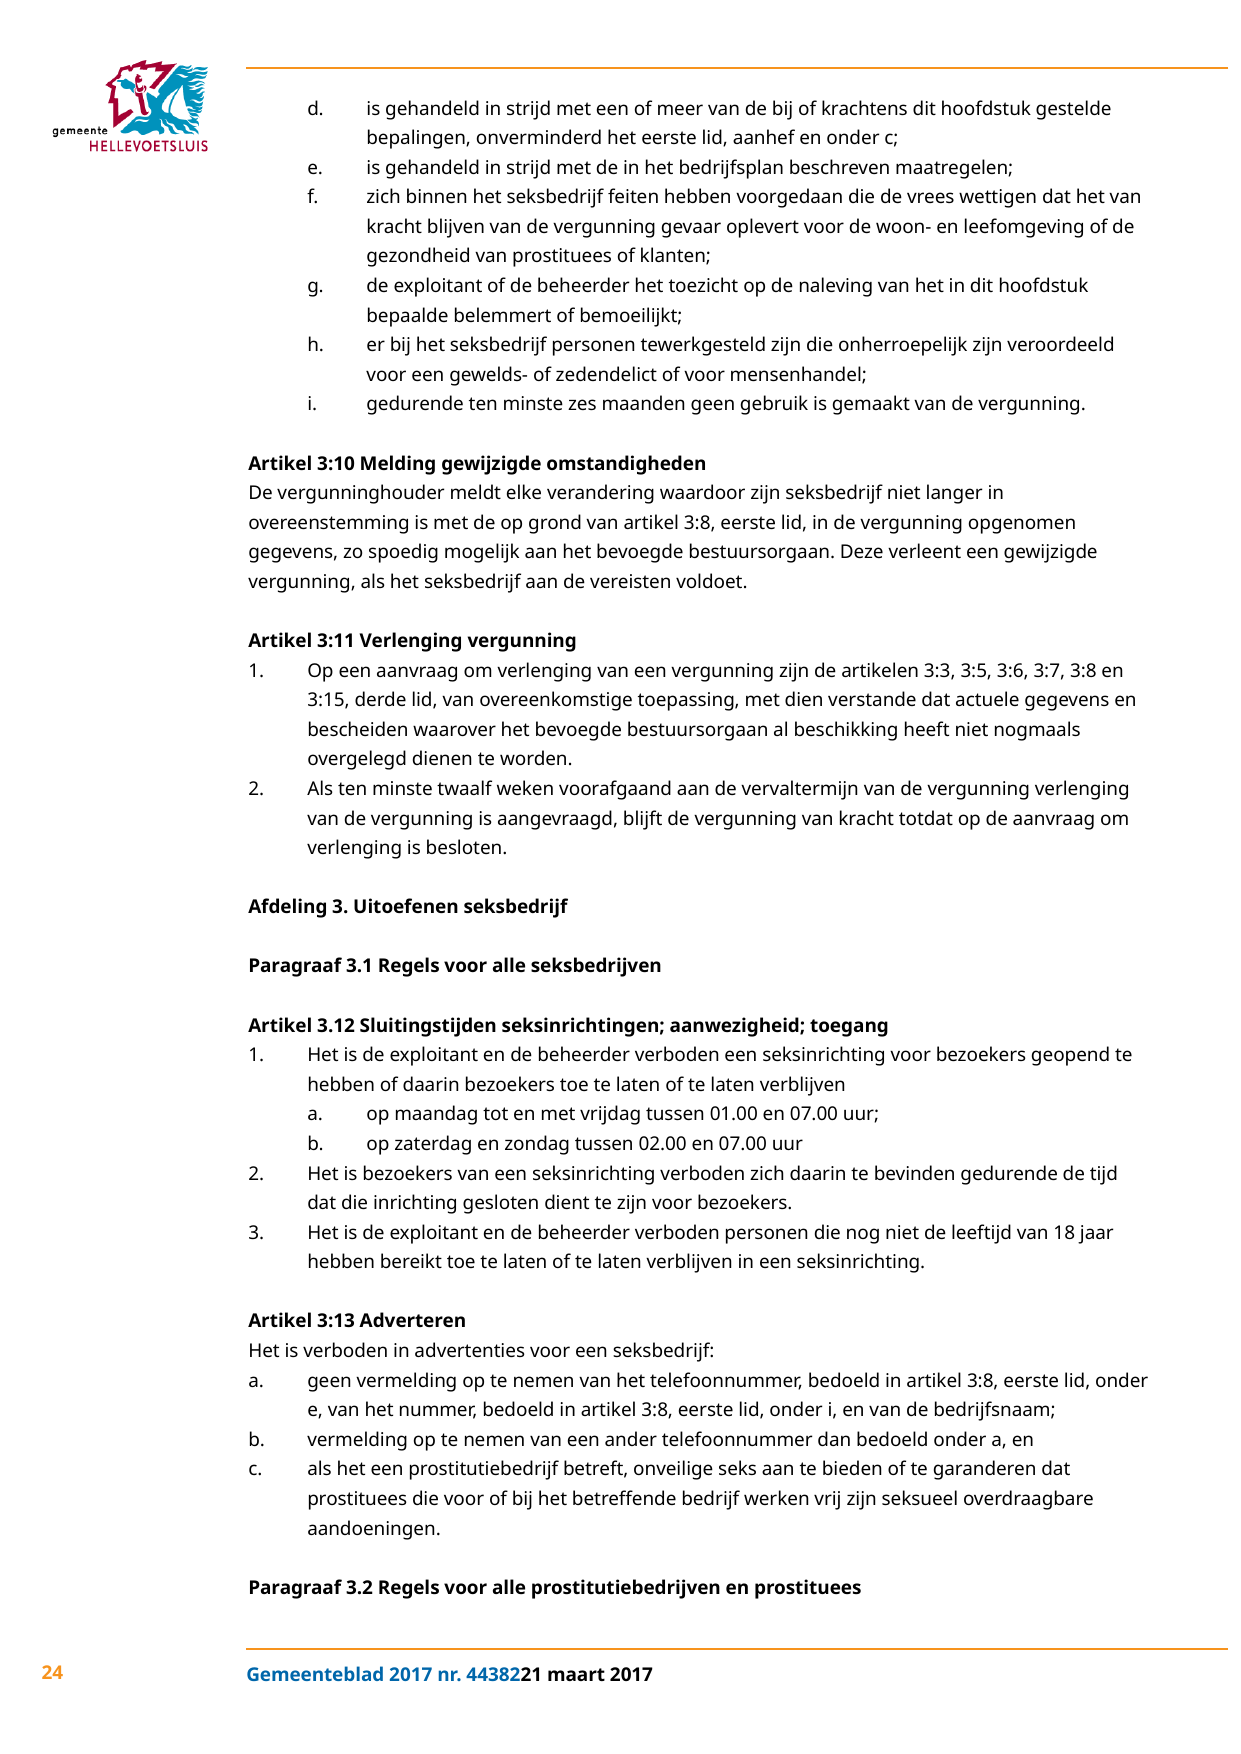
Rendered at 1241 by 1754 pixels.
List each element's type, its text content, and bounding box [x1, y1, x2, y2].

list zich binnen het seksbedrijf feiten hebben voorgedaan die de vrees wettigen dat het van kracht blijven van de vergunning gevaar oplevert voor de woon- en leefomgeving of de gezondheid van prostituees of klanten; [307, 183, 1152, 268]
list Het is de exploitant en de beheerder verboden personen die nog niet de leeftijd van 18 jaar hebben bereikt toe te laten of te laten verblijven in een seksinrichting. [248, 1219, 1152, 1274]
text Artikel 3:10 Melding gewijzigde omstandigheden [248, 450, 1152, 476]
text Afdeling 3. Uitoefenen seksbedrijf [248, 893, 1152, 919]
list is gehandeld in strijd met een of meer van de bij of krachtens dit hoofdstuk gestelde bepalingen, onverminderd het eerste lid, aanhef en onder c; [307, 95, 1152, 150]
list Het is bezoekers van een seksinrichting verboden zich daarin te bevinden gedurende de tijd dat die inrichting gesloten dient te zijn voor bezoekers. [248, 1160, 1152, 1215]
list op zaterdag en zondag tussen 02.00 en 07.00 uur [307, 1130, 1152, 1156]
text Artikel 3.12 Sluitingstijden seksinrichtingen; aanwezigheid; toegang [248, 1012, 1152, 1038]
text Het is verboden in advertenties voor een seksbedrijf: [248, 1337, 1152, 1363]
text De vergunninghouder meldt elke verandering waardoor zijn seksbedrijf niet langer in overeenstemming is met de op grond van artikel 3:8, eerste lid, in de vergunning opgenomen gegevens, zo spoedig mogelijk aan het bevoegde bestuursorgaan. Deze verleent een gewijzigde vergunning, als het seksbedrijf aan de vereisten voldoet. [248, 479, 1152, 594]
text Artikel 3:11 Verlenging vergunning [248, 627, 1152, 653]
list op maandag tot en met vrijdag tussen 01.00 en 07.00 uur; [307, 1101, 1152, 1126]
list de exploitant of de beheerder het toezicht op de naleving van het in dit hoofdstuk bepaalde belemmert of bemoeilijkt; [307, 272, 1152, 328]
text Paragraaf 3.2 Regels voor alle prostitutiebedrijven en prostituees [248, 1574, 1152, 1600]
list Op een aanvraag om verlenging van een vergunning zijn de artikelen 3:3, 3:5, 3:6, 3:7, 3:8 en 3:15, derde lid, van overeenkomstige toepassing, met dien verstande dat actuele gegevens en bescheiden waarover het bevoegde bestuursorgaan al beschikking heeft niet nogmaals overgelegd dienen te worden. [248, 657, 1152, 771]
list Het is de exploitant en de beheerder verboden een seksinrichting voor bezoekers geopend te hebben of daarin bezoekers toe te laten of te laten verblijven [248, 1041, 1152, 1097]
list er bij het seksbedrijf personen tewerkgesteld zijn die onherroepelijk zijn veroordeeld voor een gewelds- of zedendelict of voor mensenhandel; [307, 331, 1152, 387]
text Artikel 3:13 Adverteren [248, 1308, 1152, 1333]
list vermelding op te nemen van een ander telefoonnummer dan bedoeld onder a, en [248, 1426, 1152, 1452]
list gedurende ten minste zes maanden geen gebruik is gemaakt van de vergunning. [307, 391, 1152, 416]
picture [41, 47, 231, 172]
list als het een prostitutiebedrijf betreft, onveilige seks aan te bieden of te garanderen dat prostituees die voor of bij het betreffende bedrijf werken vrij zijn seksueel overdraagbare aandoeningen. [248, 1456, 1152, 1541]
list geen vermelding op te nemen van het telefoonnummer, bedoeld in artikel 3:8, eerste lid, onder e, van het nummer, bedoeld in artikel 3:8, eerste lid, onder i, en van de bedrijfsnaam; [248, 1367, 1152, 1422]
list Als ten minste twaalf weken voorafgaand aan de vervaltermijn van de vergunning verlenging van de vergunning is aangevraagd, blijft de vergunning van kracht totdat op de aanvraag om verlenging is besloten. [248, 775, 1152, 860]
list is gehandeld in strijd met de in het bedrijfsplan beschreven maatregelen; [307, 154, 1152, 180]
text Paragraaf 3.1 Regels voor alle seksbedrijven [248, 953, 1152, 978]
